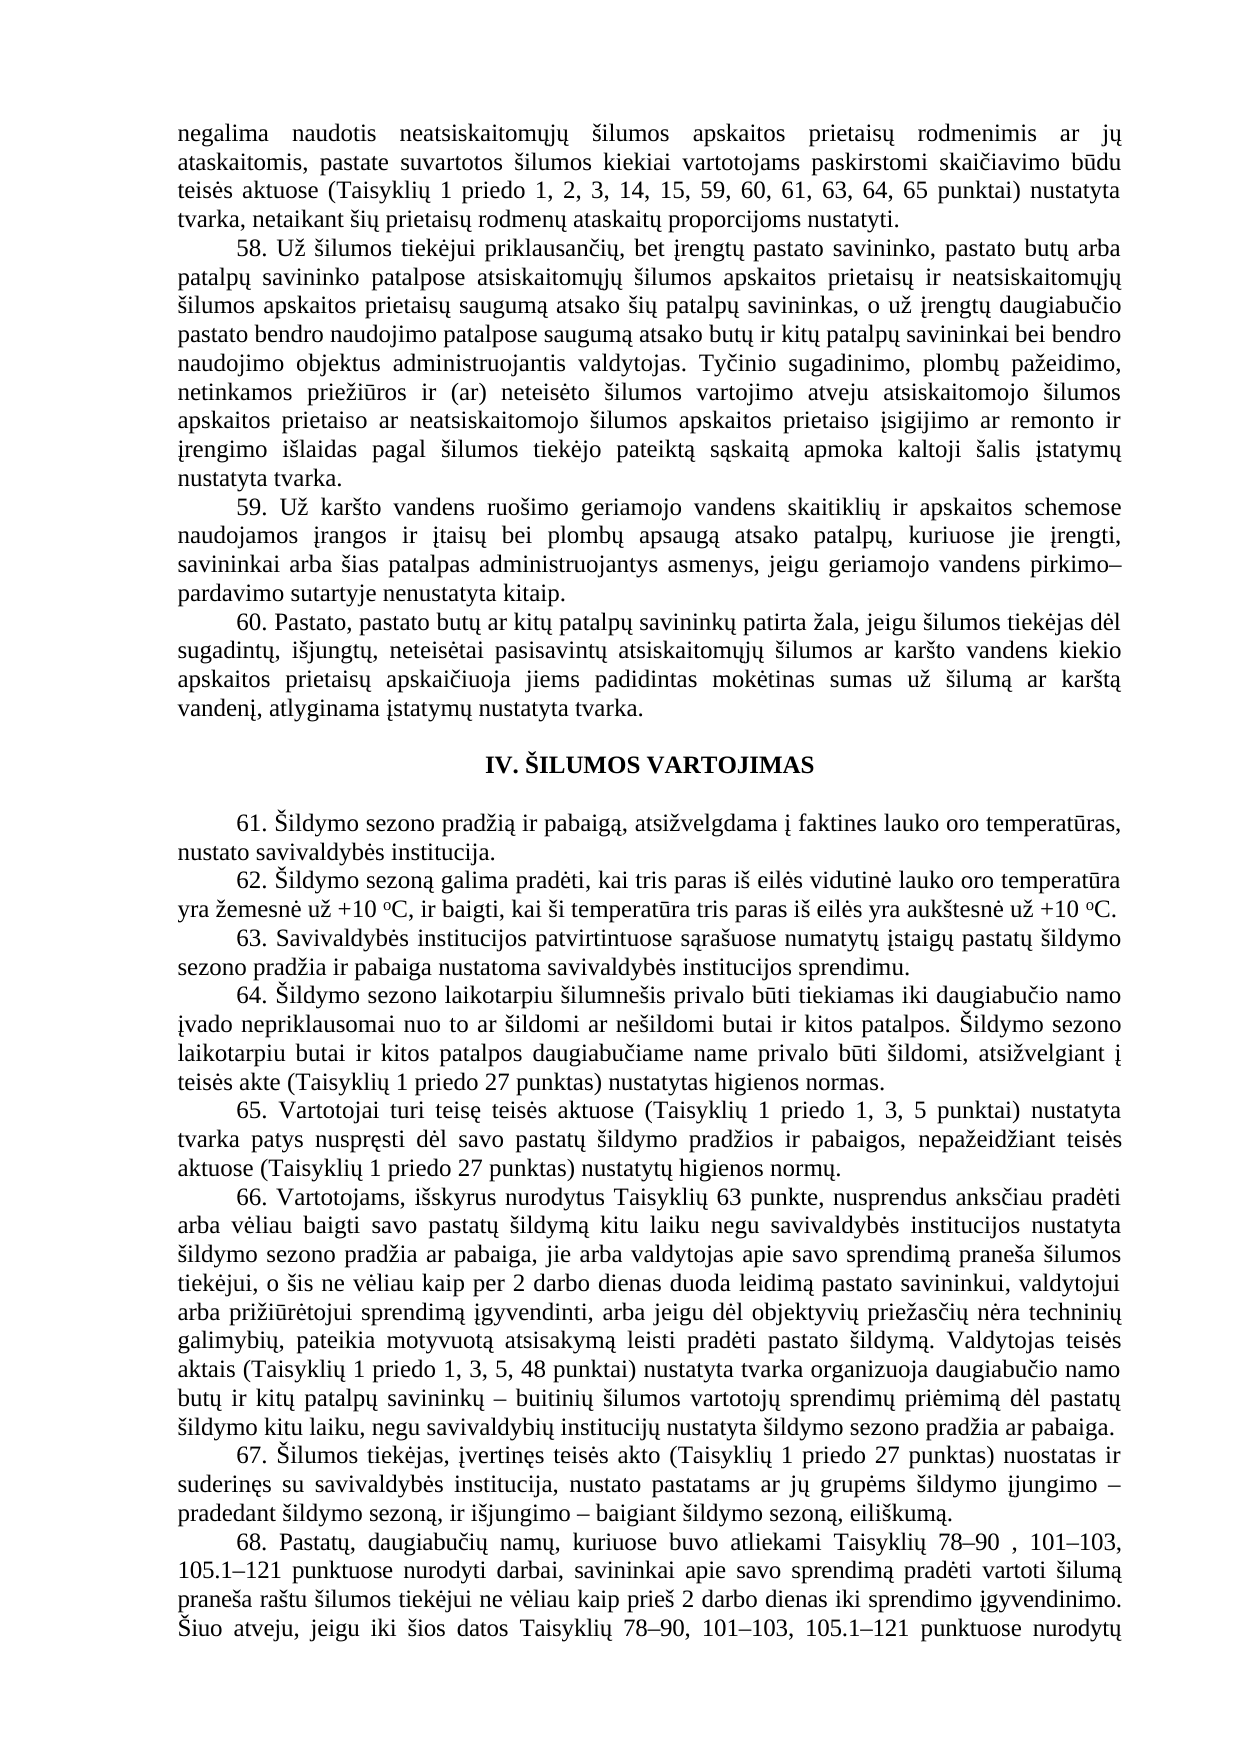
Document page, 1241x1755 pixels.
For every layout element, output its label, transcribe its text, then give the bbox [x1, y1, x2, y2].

text 66. Vartotojams, išskyrus nurodytus Taisyklių 63 punkte, nusprendus anksčiau pradėti arba vėliau baigti savo pastatų šildymą kitu laiku negu savivaldybės institucijos nustatyta šildymo sezono pradžia ar pabaiga, jie arba valdytojas apie savo sprendimą praneša šilumos tiekėjui, o šis ne vėliau kaip per 2 darbo dienas duoda leidimą pastato savininkui, valdytojui arba prižiūrėtojui sprendimą įgyvendinti, arba jeigu dėl objektyvių priežasčių nėra techninių galimybių, pateikia motyvuotą atsisakymą leisti pradėti pastato šildymą. Valdytojas teisės aktais (Taisyklių 1 priedo 1, 3, 5, 48 punktai) nustatyta tvarka organizuoja daugiabučio namo butų ir kitų patalpų savininkų – buitinių šilumos vartotojų sprendimų priėmimą dėl pastatų šildymo kitu laiku, negu savivaldybių institucijų nustatyta šildymo sezono pradžia ar pabaiga. [177, 1182, 1122, 1441]
text IV. ŠILUMOS VARTOJIMAS [177, 751, 1122, 779]
text 68. Pastatų, daugiabučių namų, kuriuose buvo atliekami Taisyklių 78–90 , 101–103, 105.1–121 punktuose nurodyti darbai, savininkai apie savo sprendimą pradėti vartoti šilumą praneša raštu šilumos tiekėjui ne vėliau kaip prieš 2 darbo dienas iki sprendimo įgyvendinimo. Šiuo atveju, jeigu iki šios datos Taisyklių 78–90, 101–103, 105.1–121 punktuose nurodytų [177, 1527, 1122, 1642]
text negalima naudotis neatsiskaitomųjų šilumos apskaitos prietaisų rodmenimis ar jų ataskaitomis, pastate suvartotos šilumos kiekiai vartotojams paskirstomi skaičiavimo būdu teisės aktuose (Taisyklių 1 priedo 1, 2, 3, 14, 15, 59, 60, 61, 63, 64, 65 punktai) nustatyta tvarka, netaikant šių prietaisų rodmenų ataskaitų proporcijoms nustatyti. [177, 118, 1122, 233]
text 61. Šildymo sezono pradžią ir pabaigą, atsižvelgdama į faktines lauko oro temperatūras, nustato savivaldybės institucija. [177, 808, 1122, 866]
text 63. Savivaldybės institucijos patvirtintuose sąrašuose numatytų įstaigų pastatų šildymo sezono pradžia ir pabaiga nustatoma savivaldybės institucijos sprendimu. [177, 923, 1122, 981]
text 60. Pastato, pastato butų ar kitų patalpų savininkų patirta žala, jeigu šilumos tiekėjas dėl sugadintų, išjungtų, neteisėtai pasisavintų atsiskaitomųjų šilumos ar karšto vandens kiekio apskaitos prietaisų apskaičiuoja jiems padidintas mokėtinas sumas už šilumą ar karštą vandenį, atlyginama įstatymų nustatyta tvarka. [177, 607, 1122, 722]
text 65. Vartotojai turi teisę teisės aktuose (Taisyklių 1 priedo 1, 3, 5 punktai) nustatyta tvarka patys nuspręsti dėl savo pastatų šildymo pradžios ir pabaigos, nepažeidžiant teisės aktuose (Taisyklių 1 priedo 27 punktas) nustatytų higienos normų. [177, 1096, 1122, 1182]
text 62. Šildymo sezoną galima pradėti, kai tris paras iš eilės vidutinė lauko oro temperatūra yra žemesnė už +10 oC, ir baigti, kai ši temperatūra tris paras iš eilės yra aukštesnė už +10 oC. [177, 866, 1122, 923]
text 64. Šildymo sezono laikotarpiu šilumnešis privalo būti tiekiamas iki daugiabučio namo įvado nepriklausomai nuo to ar šildomi ar nešildomi butai ir kitos patalpos. Šildymo sezono laikotarpiu butai ir kitos patalpos daugiabučiame name privalo būti šildomi, atsižvelgiant į teisės akte (Taisyklių 1 priedo 27 punktas) nustatytas higienos normas. [177, 981, 1122, 1096]
text 67. Šilumos tiekėjas, įvertinęs teisės akto (Taisyklių 1 priedo 27 punktas) nuostatas ir suderinęs su savivaldybės institucija, nustato pastatams ar jų grupėms šildymo įjungimo – pradedant šildymo sezoną, ir išjungimo – baigiant šildymo sezoną, eiliškumą. [177, 1441, 1122, 1527]
text 59. Už karšto vandens ruošimo geriamojo vandens skaitiklių ir apskaitos schemose naudojamos įrangos ir įtaisų bei plombų apsaugą atsako patalpų, kuriuose jie įrengti, savininkai arba šias patalpas administruojantys asmenys, jeigu geriamojo vandens pirkimo–pardavimo sutartyje nenustatyta kitaip. [177, 492, 1122, 607]
text 58. Už šilumos tiekėjui priklausančių, bet įrengtų pastato savininko, pastato butų arba patalpų savininko patalpose atsiskaitomųjų šilumos apskaitos prietaisų ir neatsiskaitomųjų šilumos apskaitos prietaisų saugumą atsako šių patalpų savininkas, o už įrengtų daugiabučio pastato bendro naudojimo patalpose saugumą atsako butų ir kitų patalpų savininkai bei bendro naudojimo objektus administruojantis valdytojas. Tyčinio sugadinimo, plombų pažeidimo, netinkamos priežiūros ir (ar) neteisėto šilumos vartojimo atveju atsiskaitomojo šilumos apskaitos prietaiso ar neatsiskaitomojo šilumos apskaitos prietaiso įsigijimo ar remonto ir įrengimo išlaidas pagal šilumos tiekėjo pateiktą sąskaitą apmoka kaltoji šalis įstatymų nustatyta tvarka. [177, 233, 1122, 492]
